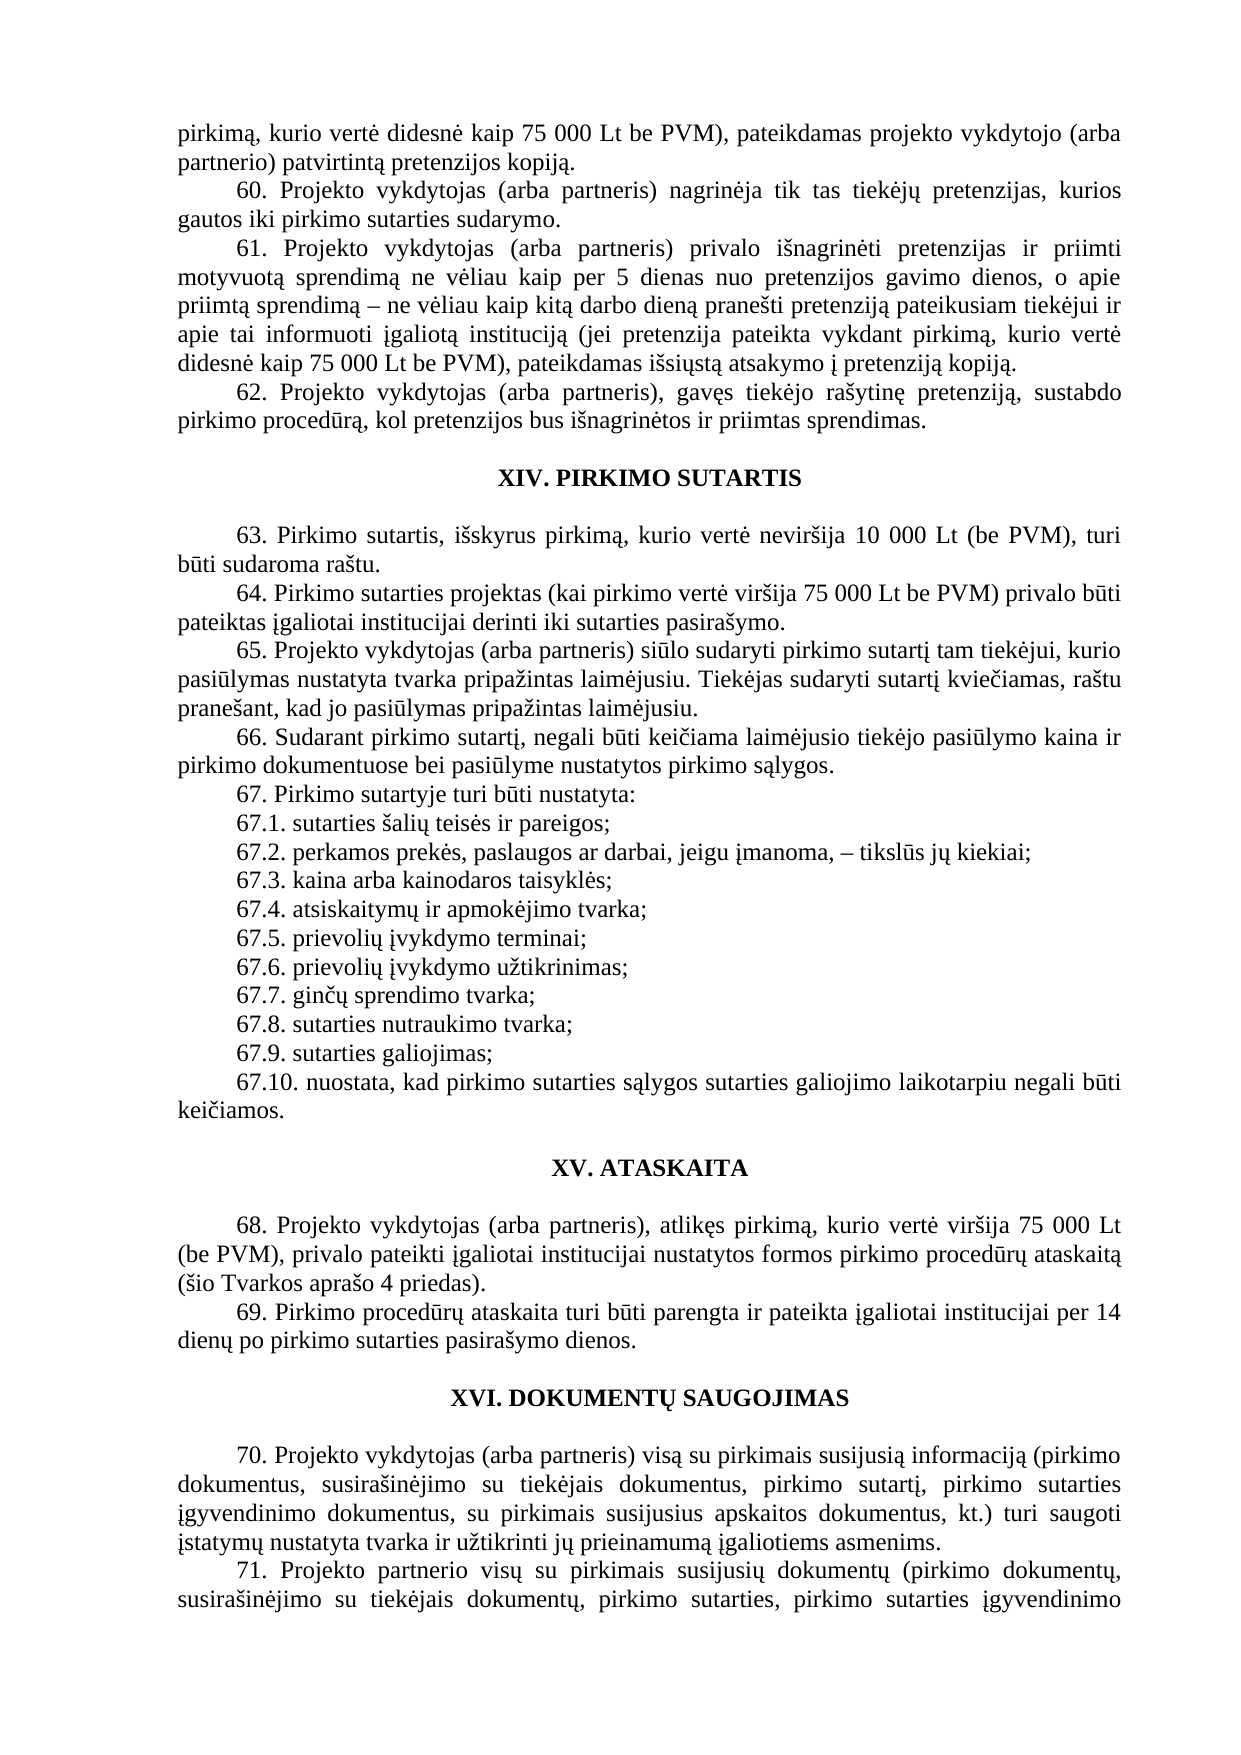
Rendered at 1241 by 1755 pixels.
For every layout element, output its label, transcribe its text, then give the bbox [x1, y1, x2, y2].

text 67.2. perkamos prekės, paslaugos ar darbai, jeigu įmanoma, – tikslūs jų kiekiai; [177, 837, 1122, 866]
text 65. Projekto vykdytojas (arba partneris) siūlo sudaryti pirkimo sutartį tam tiekėjui, kurio pasiūlymas nustatyta tvarka pripažintas laimėjusiu. Tiekėjas sudaryti sutartį kviečiamas, raštu pranešant, kad jo pasiūlymas pripažintas laimėjusiu. [177, 636, 1122, 722]
text 67.3. kaina arba kainodaros taisyklės; [177, 866, 1122, 894]
text 67.7. ginčų sprendimo tvarka; [177, 981, 1122, 1009]
text 67. Pirkimo sutartyje turi būti nustatyta: [177, 779, 1122, 808]
text 62. Projekto vykdytojas (arba partneris), gavęs tiekėjo rašytinę pretenziją, sustabdo pirkimo procedūrą, kol pretenzijos bus išnagrinėtos ir priimtas sprendimas. [177, 377, 1122, 434]
text 67.5. prievolių įvykdymo terminai; [177, 923, 1122, 952]
text 64. Pirkimo sutarties projektas (kai pirkimo vertė viršija 75 000 Lt be PVM) privalo būti pateiktas įgaliotai institucijai derinti iki sutarties pasirašymo. [177, 578, 1122, 636]
text 67.9. sutarties galiojimas; [177, 1038, 1122, 1067]
text 60. Projekto vykdytojas (arba partneris) nagrinėja tik tas tiekėjų pretenzijas, kurios gautos iki pirkimo sutarties sudarymo. [177, 176, 1122, 233]
text pirkimą, kurio vertė didesnė kaip 75 000 Lt be PVM), pateikdamas projekto vykdytojo (arba partnerio) patvirtintą pretenzijos kopiją. [177, 118, 1122, 176]
text 67.8. sutarties nutraukimo tvarka; [177, 1009, 1122, 1038]
text 67.4. atsiskaitymų ir apmokėjimo tvarka; [177, 894, 1122, 923]
text 68. Projekto vykdytojas (arba partneris), atlikęs pirkimą, kurio vertė viršija 75 000 Lt (be PVM), privalo pateikti įgaliotai institucijai nustatytos formos pirkimo procedūrų ataskaitą (šio Tvarkos aprašo 4 priedas). [177, 1211, 1122, 1297]
text 67.6. prievolių įvykdymo užtikrinimas; [177, 952, 1122, 981]
text XV. ATASKAITA [177, 1153, 1122, 1182]
text 69. Pirkimo procedūrų ataskaita turi būti parengta ir pateikta įgaliotai institucijai per 14 dienų po pirkimo sutarties pasirašymo dienos. [177, 1297, 1122, 1354]
text XIV. PIRKIMO SUTARTIS [177, 463, 1122, 492]
text 67.1. sutarties šalių teisės ir pareigos; [177, 808, 1122, 837]
text 66. Sudarant pirkimo sutartį, negali būti keičiama laimėjusio tiekėjo pasiūlymo kaina ir pirkimo dokumentuose bei pasiūlyme nustatytos pirkimo sąlygos. [177, 722, 1122, 779]
text 67.10. nuostata, kad pirkimo sutarties sąlygos sutarties galiojimo laikotarpiu negali būti keičiamos. [177, 1067, 1122, 1124]
text XVI. DOKUMENTŲ SAUGOJIMAS [177, 1383, 1122, 1412]
text 63. Pirkimo sutartis, išskyrus pirkimą, kurio vertė neviršija 10 000 Lt (be PVM), turi būti sudaroma raštu. [177, 521, 1122, 578]
text 71. Projekto partnerio visų su pirkimais susijusių dokumentų (pirkimo dokumentų, susirašinėjimo su tiekėjais dokumentų, pirkimo sutarties, pirkimo sutarties įgyvendinimo [177, 1556, 1122, 1613]
text 61. Projekto vykdytojas (arba partneris) privalo išnagrinėti pretenzijas ir priimti motyvuotą sprendimą ne vėliau kaip per 5 dienas nuo pretenzijos gavimo dienos, o apie priimtą sprendimą – ne vėliau kaip kitą darbo dieną pranešti pretenziją pateikusiam tiekėjui ir apie tai informuoti įgaliotą instituciją (jei pretenzija pateikta vykdant pirkimą, kurio vertė didesnė kaip 75 000 Lt be PVM), pateikdamas išsiųstą atsakymo į pretenziją kopiją. [177, 233, 1122, 377]
text 70. Projekto vykdytojas (arba partneris) visą su pirkimais susijusią informaciją (pirkimo dokumentus, susirašinėjimo su tiekėjais dokumentus, pirkimo sutartį, pirkimo sutarties įgyvendinimo dokumentus, su pirkimais susijusius apskaitos dokumentus, kt.) turi saugoti įstatymų nustatyta tvarka ir užtikrinti jų prieinamumą įgaliotiems asmenims. [177, 1441, 1122, 1556]
